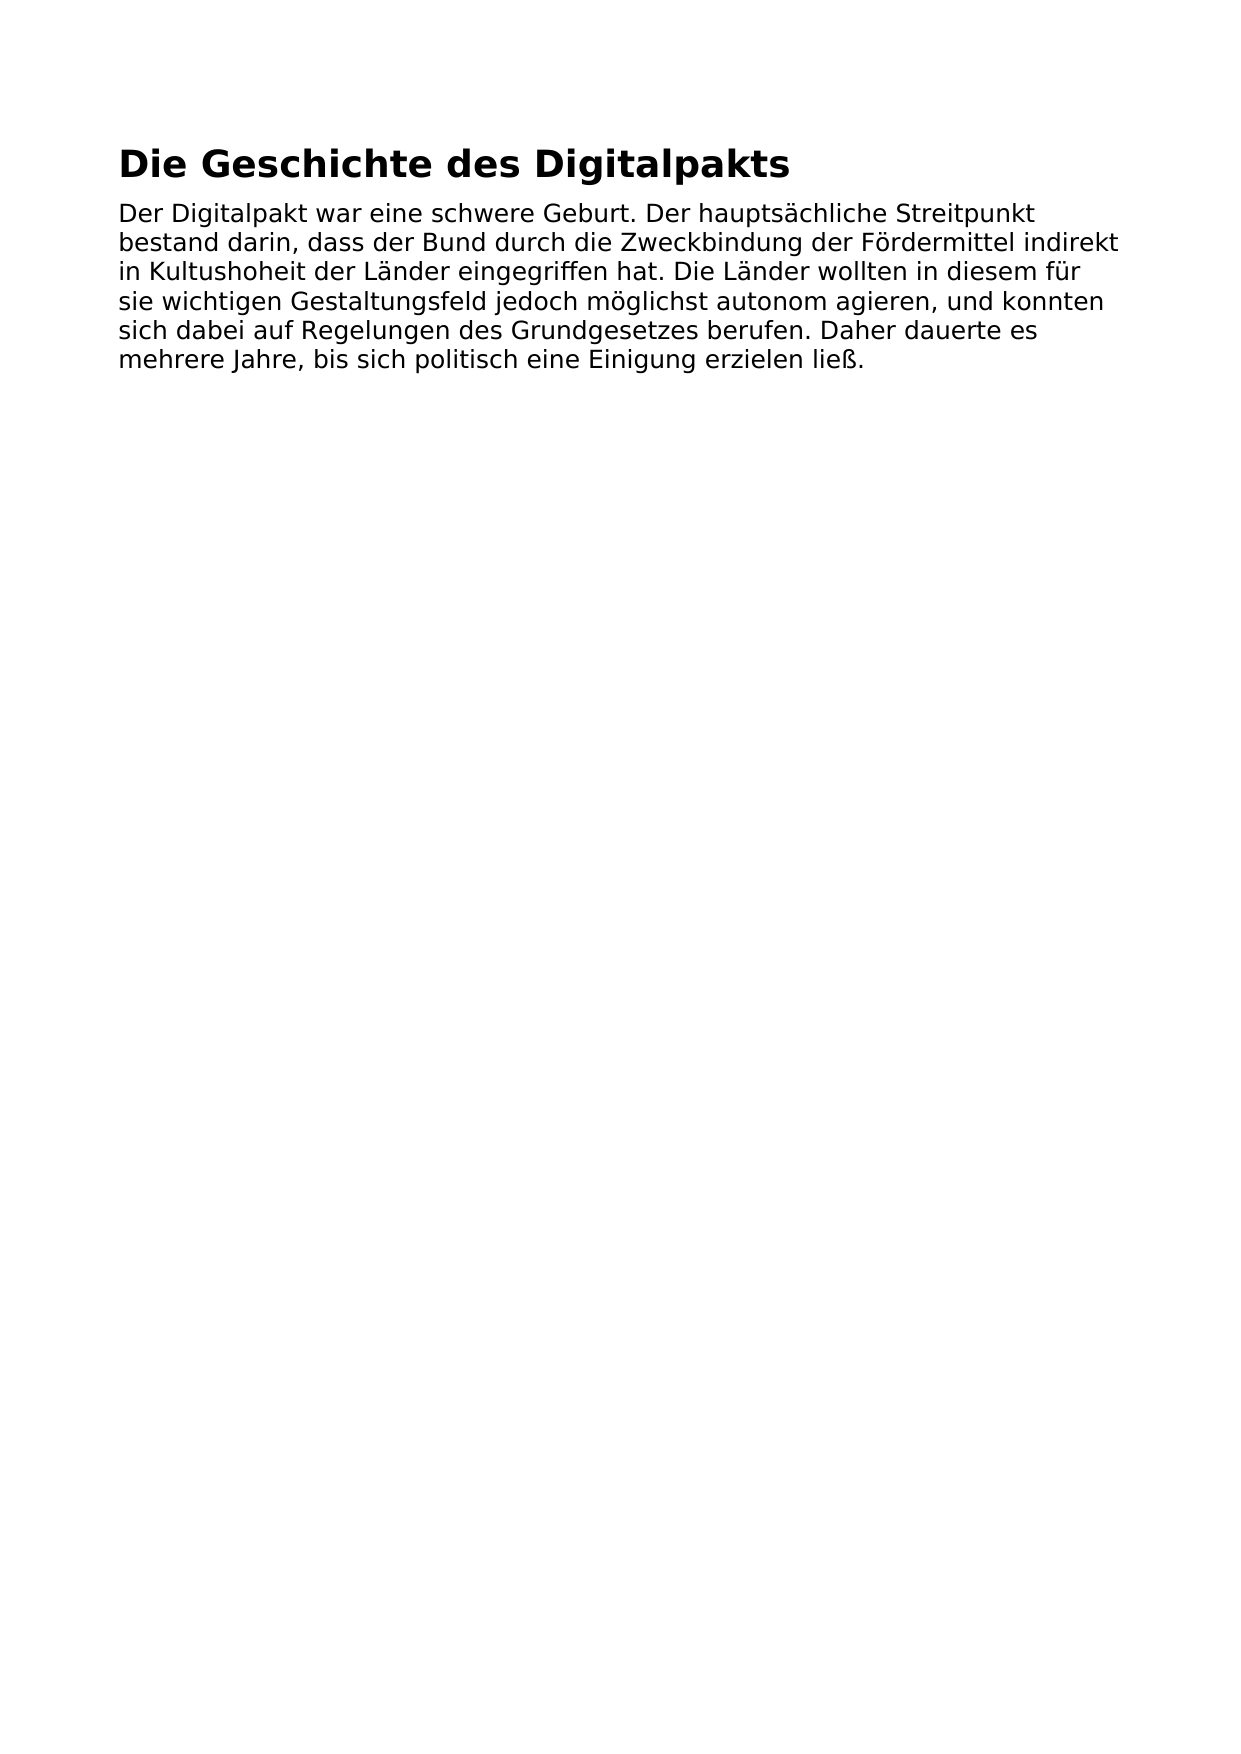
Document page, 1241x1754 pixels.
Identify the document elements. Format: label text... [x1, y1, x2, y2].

text Der Digitalpakt war eine schwere Geburt. Der hauptsächliche Streitpunkt bestand darin, dass der Bund durch die Zweckbindung der Fördermittel indirekt in Kultushoheit der Länder eingegriffen hat. Die Länder wollten in diesem für sie wichtigen Gestaltungsfeld jedoch möglichst autonom agieren, und konnten sich dabei auf Regelungen des Grundgesetzes berufen. Daher dauerte es mehrere Jahre, bis sich politisch eine Einigung erzielen ließ. [118, 199, 1122, 374]
subtitle Die Geschichte des Digitalpakts [118, 143, 1122, 187]
